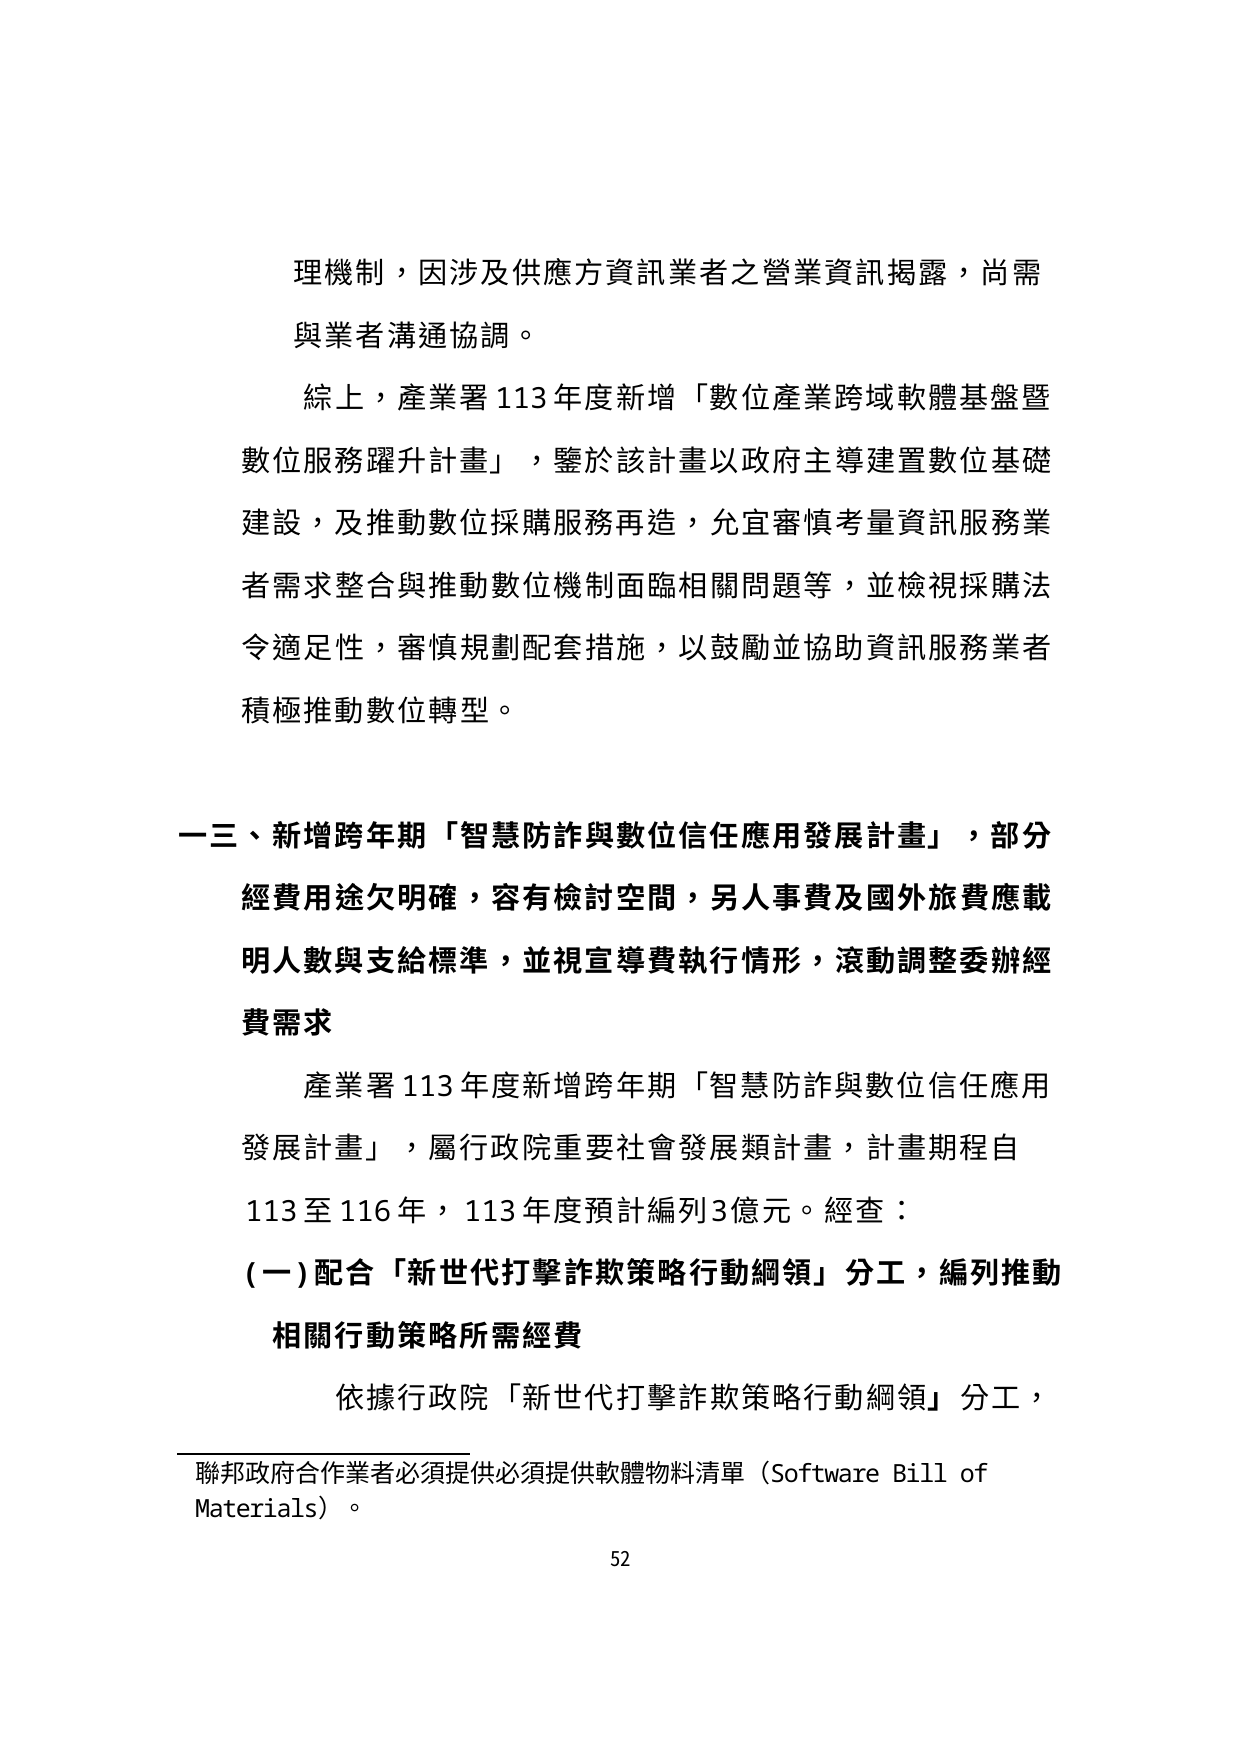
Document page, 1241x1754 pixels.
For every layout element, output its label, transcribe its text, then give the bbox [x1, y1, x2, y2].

text 產業署113年度新增跨年期「智慧防詐與數位信任應用發展計畫」，屬行政院重要社會發展類計畫，計畫期程自113至116年，113年度預計編列3億元。經查： [236, 1042, 1063, 1229]
text 一三、新增跨年期「智慧防詐與數位信任應用發展計畫」，部分經費用途欠明確，容有檢討空間，另人事費及國外旅費應載明人數與支給標準，並視宣導費執行情形，滾動調整委辦經費需求 [177, 792, 1063, 1042]
text 依據行政院「新世代打擊詐欺策略行動綱領」分工，有關「堵詐」之「加強電商業者資安維護」與「阻詐」之「防制第三方支付詐騙」行動策略由產業署規劃執行。據此，該署於113年度編列「智慧防詐與數位信任應用發展計畫」新興計畫，總經費12億元，各年度經費均為3億元，分項計畫經費需求如表1。 [266, 1354, 1063, 1417]
text 聯邦政府合作業者必須提供必須提供軟體物料清單（Software Bill of Materials）。 [177, 1454, 1063, 1525]
text (一)配合「新世代打擊詐欺策略行動綱領」分工，編列推動相關行動策略所需經費 [236, 1229, 1063, 1354]
text 綜上，產業署113年度新增「數位產業跨域軟體基盤暨數位服務躍升計畫」，鑒於該計畫以政府主導建置數位基礎建設，及推動數位採購服務再造，允宜審慎考量資訊服務業者需求整合與推動數位機制面臨相關問題等，並檢視採購法令適足性，審慎規劃配套措施，以鼓勵並協助資訊服務業者積極推動數位轉型。 [236, 354, 1063, 729]
text 5.分項計畫2項下之「採購品質高值化」子計畫3億1,046萬元(詳表1)，規劃發展軟體物料清單（Software Bill of Materials，簡稱SBOM）管理機制，因涉及供應方資訊業者之營業資訊揭露，尚需與業者溝通協調。 [266, 229, 1063, 354]
